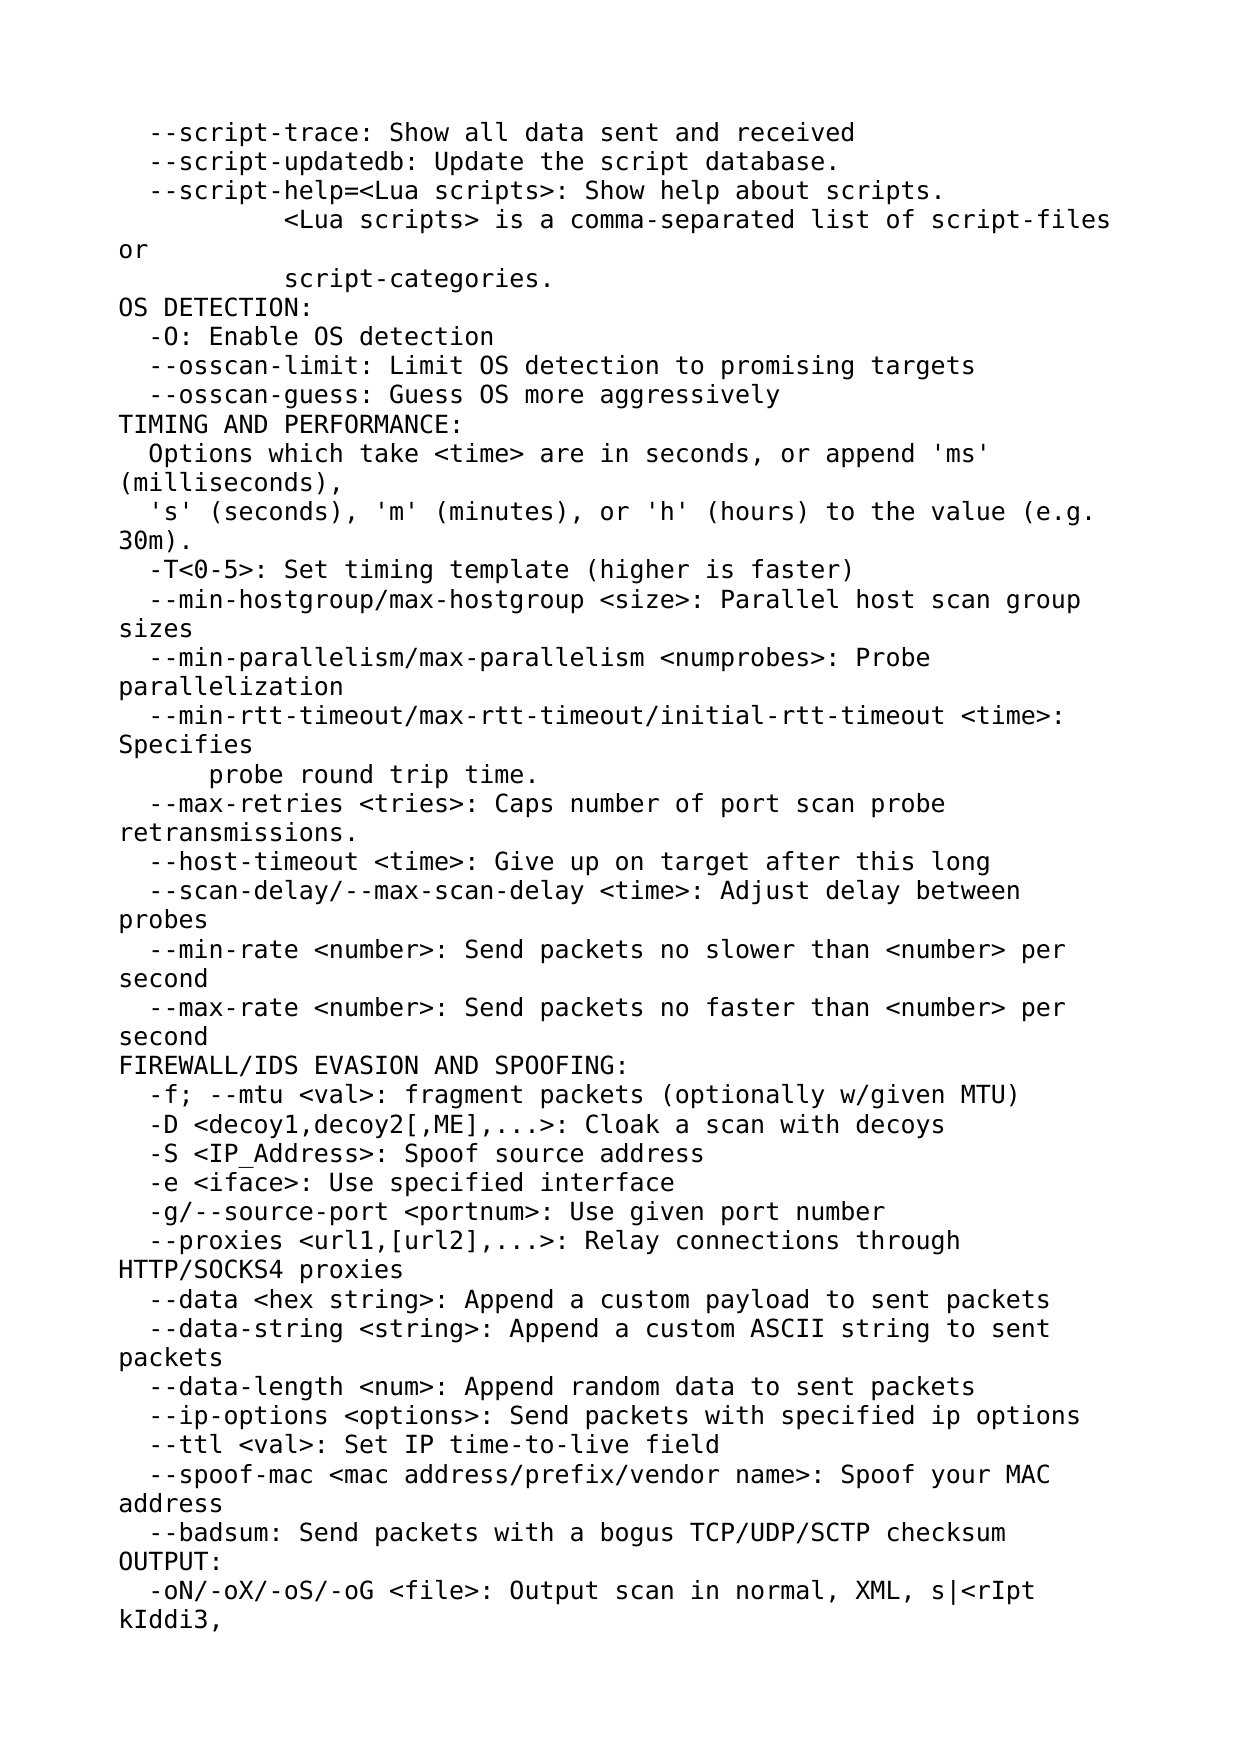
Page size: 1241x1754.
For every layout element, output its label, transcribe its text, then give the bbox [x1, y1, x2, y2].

text --script-trace: Show all data sent and received --script-updatedb: Update the script database. --script-help=<Lua scripts>: Show help about scripts. <Lua scripts> is a comma-separated list of script-files or script-categories. OS DETECTION: -O: Enable OS detection --osscan-limit: Limit OS detection to promising targets --osscan-guess: Guess OS more aggressively TIMING AND PERFORMANCE: Options which take <time> are in seconds, or append 'ms' (milliseconds), 's' (seconds), 'm' (minutes), or 'h' (hours) to the value (e.g. 30m). -T<0-5>: Set timing template (higher is faster) --min-hostgroup/max-hostgroup <size>: Parallel host scan group sizes --min-parallelism/max-parallelism <numprobes>: Probe parallelization --min-rtt-timeout/max-rtt-timeout/initial-rtt-timeout <time>: Specifies probe round trip time. --max-retries <tries>: Caps number of port scan probe retransmissions. --host-timeout <time>: Give up on target after this long --scan-delay/--max-scan-delay <time>: Adjust delay between probes --min-rate <number>: Send packets no slower than <number> per second --max-rate <number>: Send packets no faster than <number> per second FIREWALL/IDS EVASION AND SPOOFING: -f; --mtu <val>: fragment packets (optionally w/given MTU) -D <decoy1,decoy2[,ME],...>: Cloak a scan with decoys -S <IP_Address>: Spoof source address -e <iface>: Use specified interface -g/--source-port <portnum>: Use given port number --proxies <url1,[url2],...>: Relay connections through HTTP/SOCKS4 proxies --data <hex string>: Append a custom payload to sent packets --data-string <string>: Append a custom ASCII string to sent packets --data-length <num>: Append random data to sent packets --ip-options <options>: Send packets with specified ip options --ttl <val>: Set IP time-to-live field --spoof-mac <mac address/prefix/vendor name>: Spoof your MAC address --badsum: Send packets with a bogus TCP/UDP/SCTP checksum OUTPUT: -oN/-oX/-oS/-oG <file>: Output scan in normal, XML, s|<rIpt kIddi3, [118, 118, 1122, 1635]
